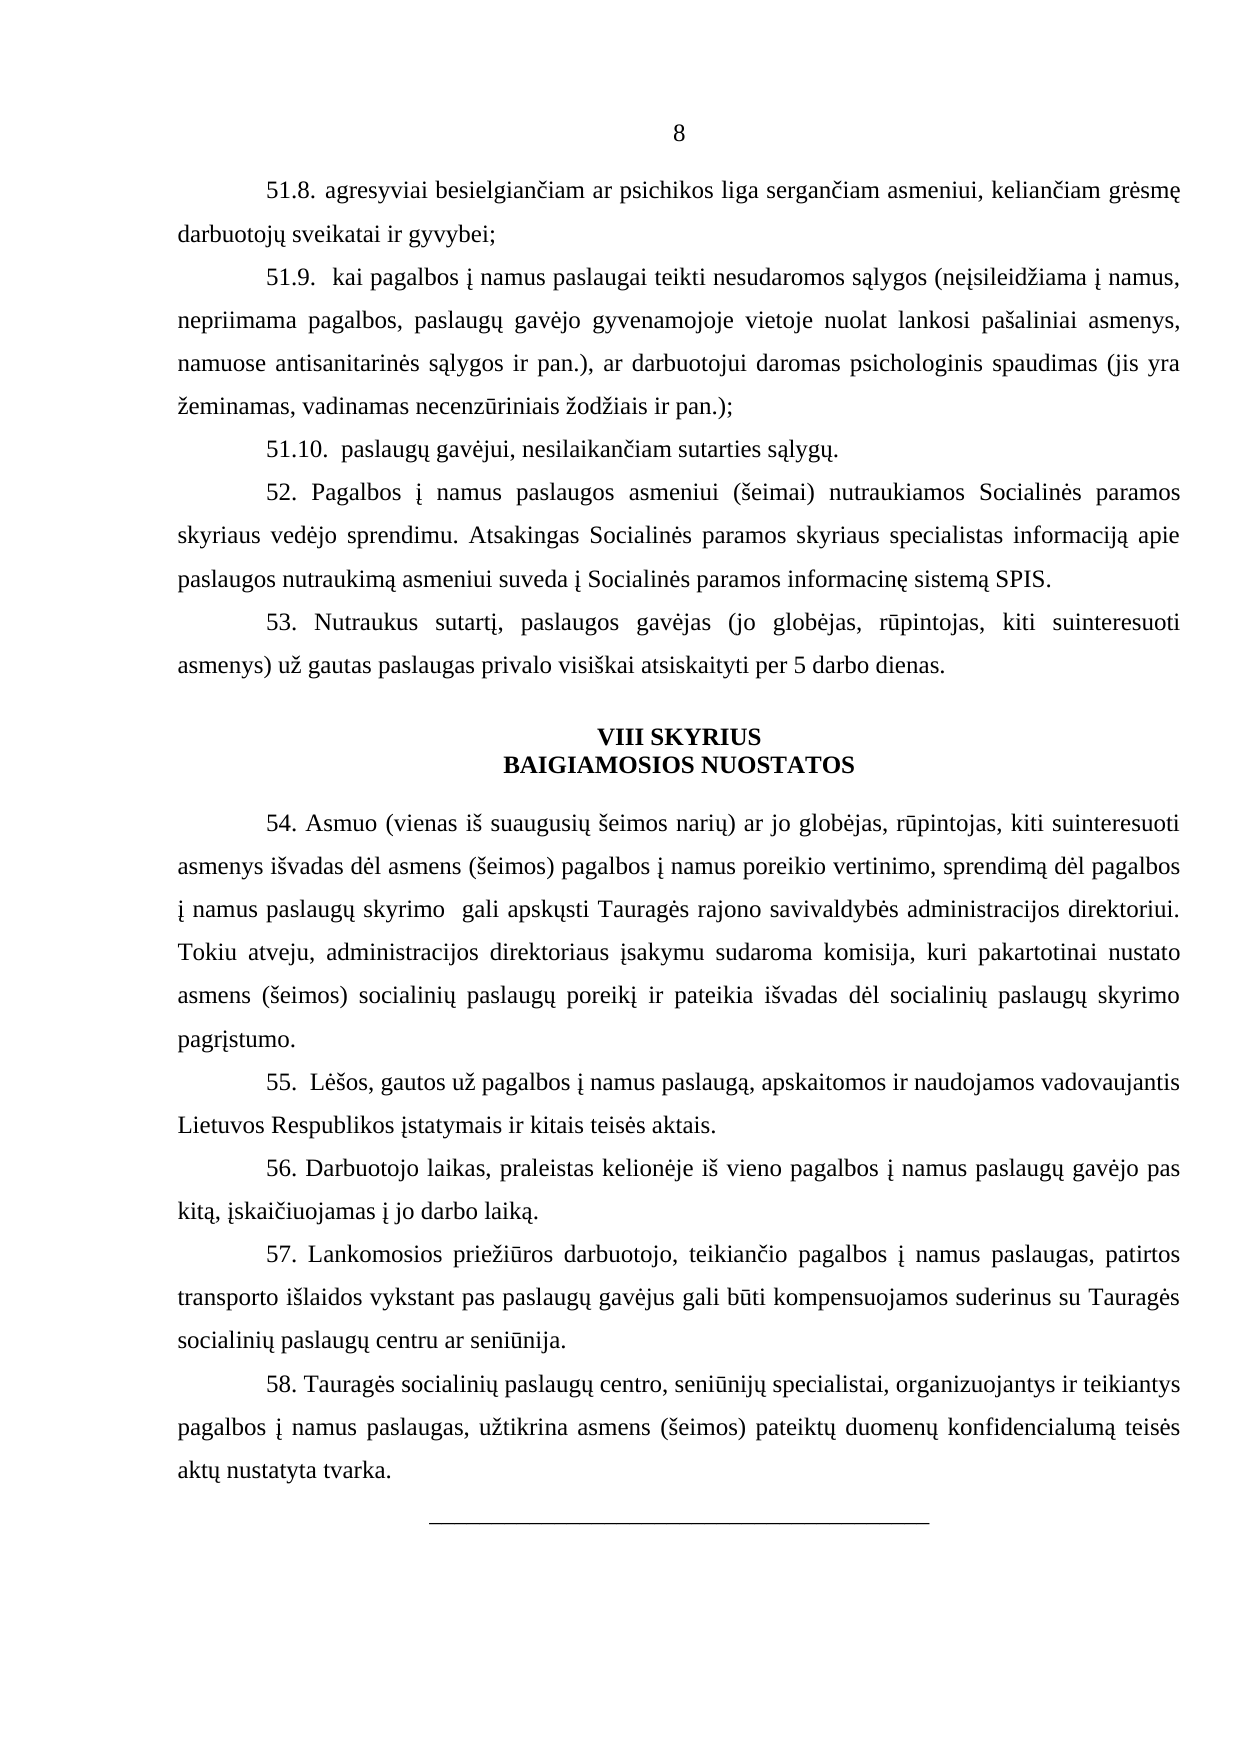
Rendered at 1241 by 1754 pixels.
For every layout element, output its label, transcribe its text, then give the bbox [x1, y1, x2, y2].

text 56. Darbuotojo laikas, praleistas kelionėje iš vieno pagalbos į namus paslaugų gavėjo pas kitą, įskaičiuojamas į jo darbo laiką. [177, 1153, 1181, 1225]
text 52. Pagalbos į namus paslaugos asmeniui (šeimai) nutraukiamos Socialinės paramos skyriaus vedėjo sprendimu. Atsakingas Socialinės paramos skyriaus specialistas informaciją apie paslaugos nutraukimą asmeniui suveda į Socialinės paramos informacinę sistemą SPIS. [177, 477, 1181, 592]
text 54. Asmuo (vienas iš suaugusių šeimos narių) ar jo globėjas, rūpintojas, kiti suinteresuoti asmenys išvadas dėl asmens (šeimos) pagalbos į namus poreikio vertinimo, sprendimą dėl pagalbos į namus paslaugų skyrimo gali apskųsti Tauragės rajono savivaldybės administracijos direktoriui. Tokiu atveju, administracijos direktoriaus įsakymu sudaroma komisija, kuri pakartotinai nustato asmens (šeimos) socialinių paslaugų poreikį ir pateikia išvadas dėl socialinių paslaugų skyrimo pagrįstumo. [177, 808, 1181, 1052]
text ________________________________________ [177, 1498, 1181, 1527]
text 55. Lėšos, gautos už pagalbos į namus paslaugą, apskaitomos ir naudojamos vadovaujantis Lietuvos Respublikos įstatymais ir kitais teisės aktais. [177, 1067, 1181, 1139]
text 58. Tauragės socialinių paslaugų centro, seniūnijų specialistai, organizuojantys ir teikiantys pagalbos į namus paslaugas, užtikrina asmens (šeimos) pateiktų duomenų konfidencialumą teisės aktų nustatyta tvarka. [177, 1369, 1181, 1484]
text 51.9. kai pagalbos į namus paslaugai teikti nesudaromos sąlygos (neįsileidžiama į namus, nepriimama pagalbos, paslaugų gavėjo gyvenamojoje vietoje nuolat lankosi pašaliniai asmenys, namuose antisanitarinės sąlygos ir pan.), ar darbuotojui daromas psichologinis spaudimas (jis yra žeminamas, vadinamas necenzūriniais žodžiais ir pan.); [177, 262, 1181, 420]
text 51.10. paslaugų gavėjui, nesilaikančiam sutarties sąlygų. [177, 434, 1181, 463]
text BAIGIAMOSIOS NUOSTATOS [177, 751, 1181, 779]
text 51.8. agresyviai besielgiančiam ar psichikos liga sergančiam asmeniui, keliančiam grėsmę darbuotojų sveikatai ir gyvybei; [177, 176, 1181, 247]
text 57. Lankomosios priežiūros darbuotojo, teikiančio pagalbos į namus paslaugas, patirtos transporto išlaidos vykstant pas paslaugų gavėjus gali būti kompensuojamos suderinus su Tauragės socialinių paslaugų centru ar seniūnija. [177, 1239, 1181, 1354]
text 53. Nutraukus sutartį, paslaugos gavėjas (jo globėjas, rūpintojas, kiti suinteresuoti asmenys) už gautas paslaugas privalo visiškai atsiskaityti per 5 darbo dienas. [177, 607, 1181, 679]
text VIII SKYRIUS [177, 722, 1181, 751]
